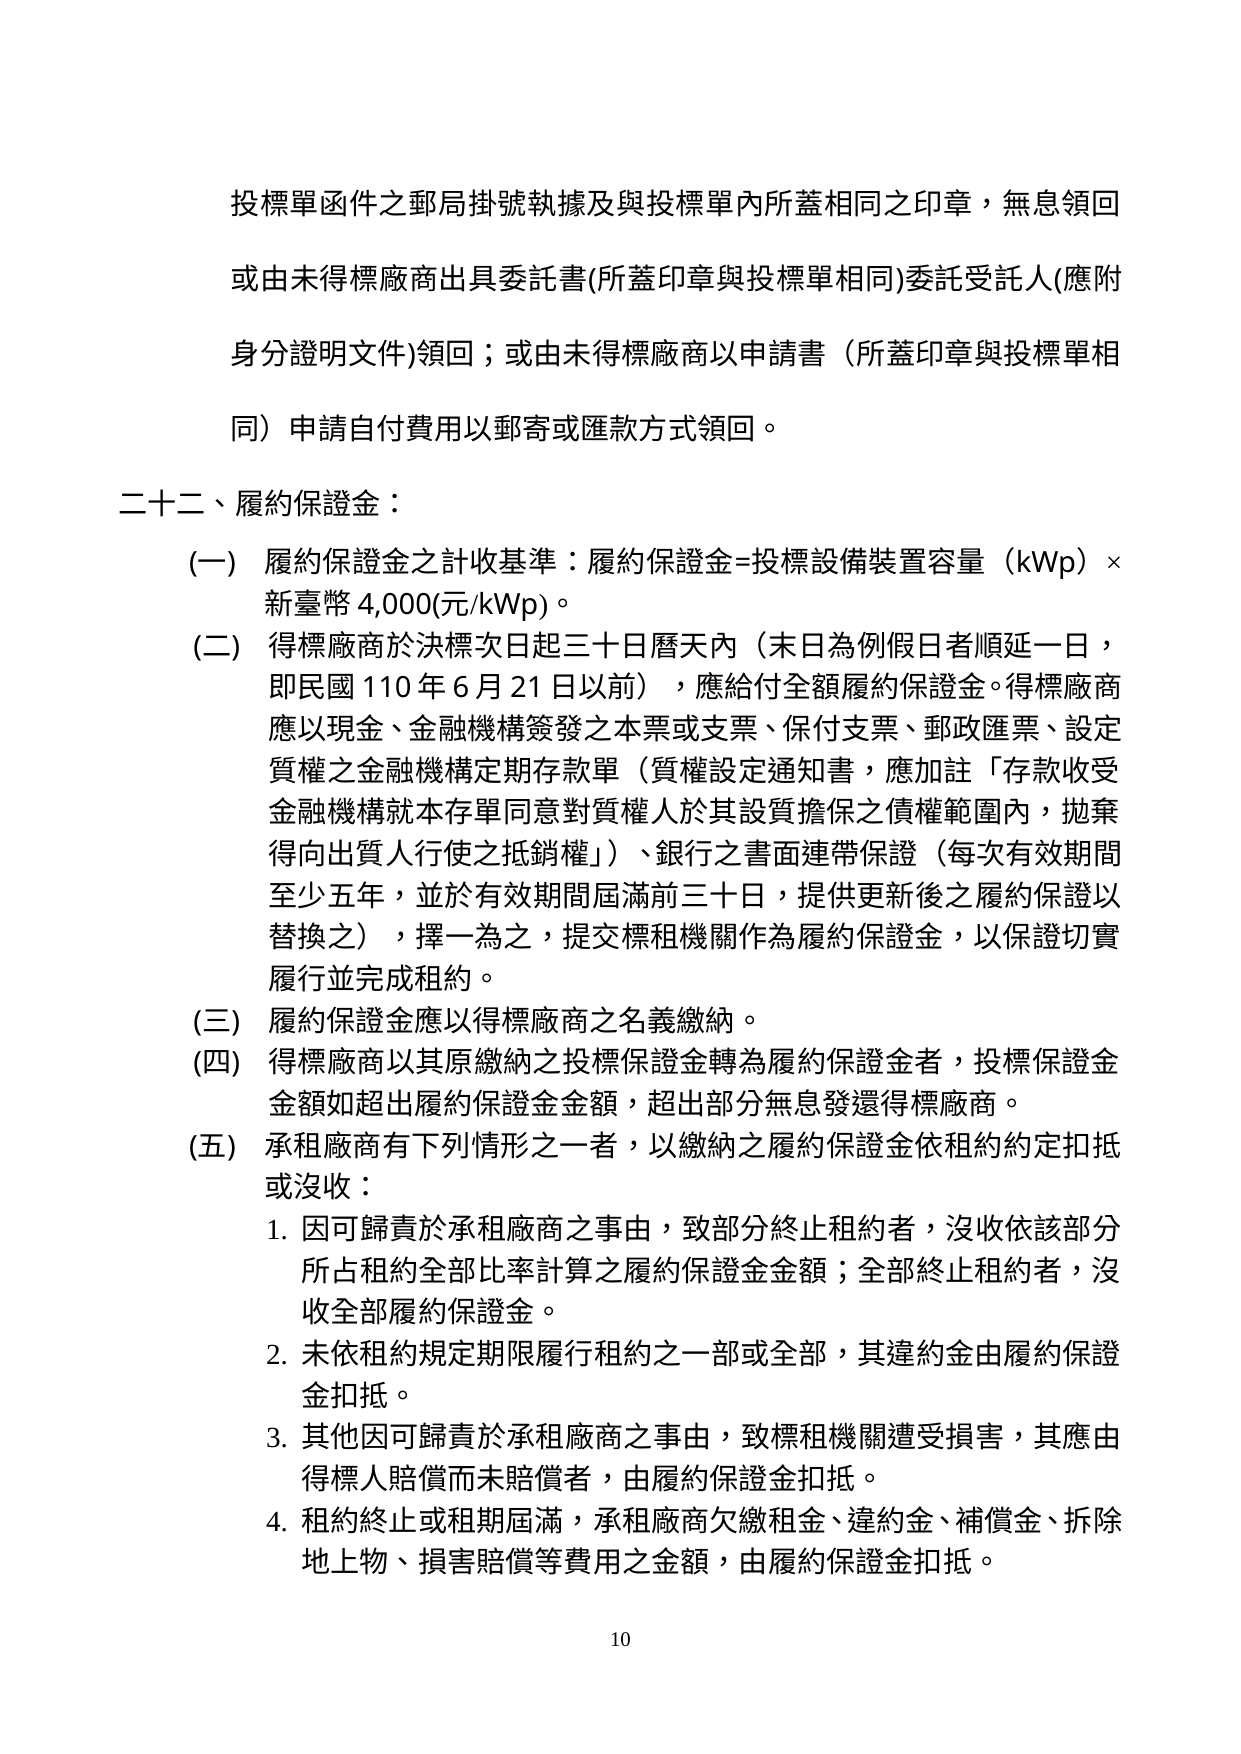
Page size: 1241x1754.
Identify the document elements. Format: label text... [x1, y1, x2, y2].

list 租約終止或租期屆滿，承租廠商欠繳租金、違約金、補償金、拆除地上物、損害賠償等費用之金額，由履約保證金扣抵。 [266, 1498, 1122, 1581]
list 未依租約規定期限履行租約之一部或全部，其違約金由履約保證金扣抵。 [266, 1331, 1122, 1414]
text 二十二、履約保證金： [118, 464, 1122, 539]
list 履約保證金應以得標廠商之名義繳納。 [193, 998, 1122, 1039]
list 其他因可歸責於承租廠商之事由，致標租機關遭受損害，其應由得標人賠償而未賠償者，由履約保證金扣抵。 [266, 1414, 1122, 1498]
list 得標廠商於決標次日起三十日曆天內（末日為例假日者順延一日，即民國110年6月21日以前），應給付全額履約保證金。得標廠商應以現金、金融機構簽發之本票或支票、保付支票、郵政匯票、設定質權之金融機構定期存款單（質權設定通知書，應加註「存款收受金融機構就本存單同意對質權人於其設質擔保之債權範圍內，拋棄得向出質人行使之抵銷權」）、銀行之書面連帶保證（每次有效期間至少五年，並於有效期間屆滿前三十日，提供更新後之履約保證以替換之），擇一為之，提交標租機關作為履約保證金，以保證切實履行並完成租約。 [193, 623, 1122, 998]
list 履約保證金之計收基準：履約保證金=投標設備裝置容量（kWp）×新臺幣4,000(元/kWp)。 [189, 539, 1122, 623]
text 投標保證金於開標後，除得標廠商外，其餘應由未得標廠商持憑交寄投標單函件之郵局掛號執據及與投標單內所蓋相同之印章，無息領回；或由未得標廠商出具委託書(所蓋印章與投標單相同)委託受託人(應附身分證明文件)領回；或由未得標廠商以申請書（所蓋印章與投標單相同）申請自付費用以郵寄或匯款方式領回。 [230, 164, 1122, 464]
list 因可歸責於承租廠商之事由，致部分終止租約者，沒收依該部分所占租約全部比率計算之履約保證金金額；全部終止租約者，沒收全部履約保證金。 [266, 1206, 1122, 1331]
list 承租廠商有下列情形之一者，以繳納之履約保證金依租約約定扣抵或沒收： [189, 1123, 1122, 1206]
list 得標廠商以其原繳納之投標保證金轉為履約保證金者，投標保證金金額如超出履約保證金金額，超出部分無息發還得標廠商。 [193, 1039, 1122, 1123]
